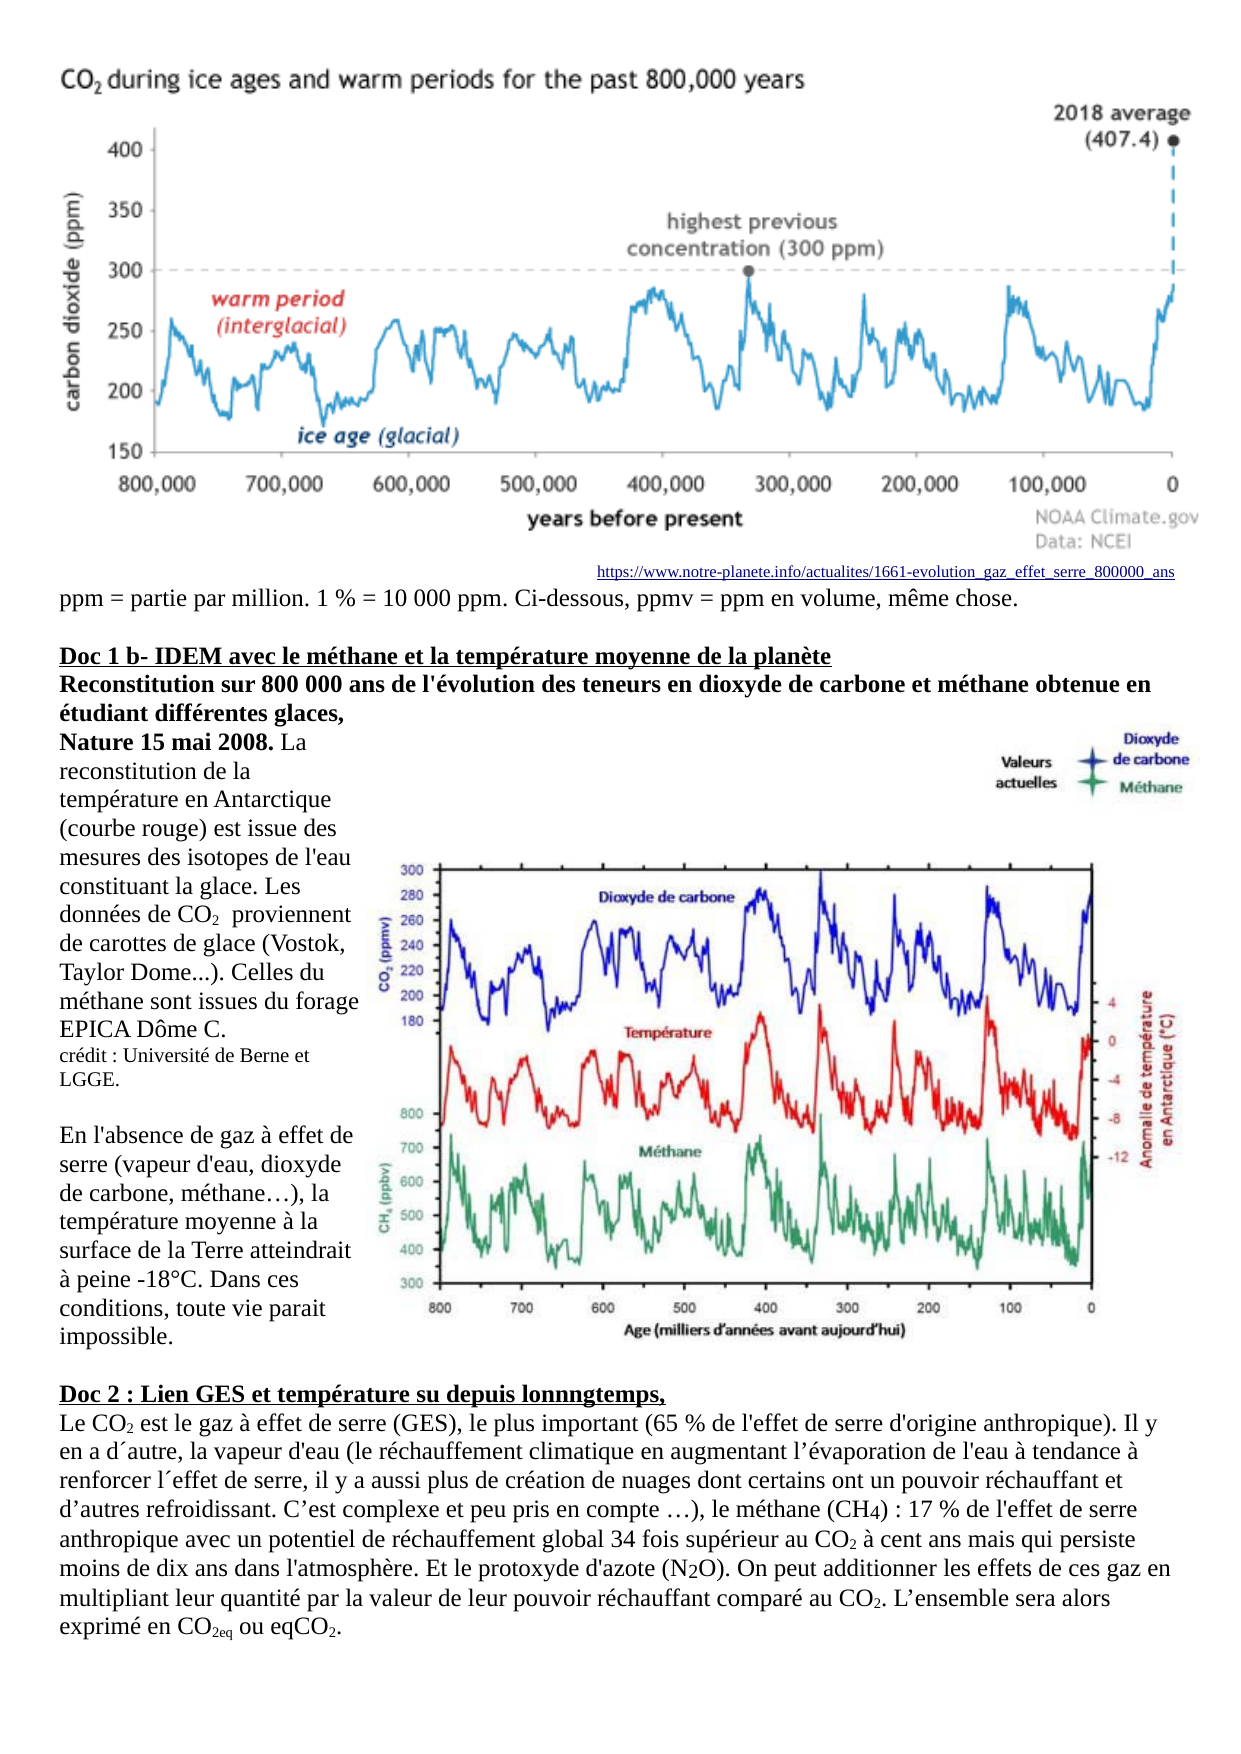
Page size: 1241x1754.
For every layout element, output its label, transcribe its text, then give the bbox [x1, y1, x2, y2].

picture [365, 723, 1200, 1345]
picture [58, 65, 1199, 555]
text En l'absence de gaz à effet de serre (vapeur d'eau, dioxyde de carbone, méthane…), la température moyenne à la surface de la Terre atteindrait à peine -18°C. Dans ces conditions, toute vie parait impossible. [59, 1120, 1181, 1350]
text Reconstitution sur 800 000 ans de l'évolution des teneurs en dioxyde de carbone et méthane obtenue en étudiant différentes glaces, Nature 15 mai 2008. La reconstitution de la température en Antarctique (courbe rouge) est issue des mesures des isotopes de l'eau constituant la glace. Les données de CO2 proviennent de carottes de glace (Vostok, Taylor Dome...). Celles du méthane sont issues du forage EPICA Dôme C. crédit : Université de Berne et LGGE. [59, 669, 1181, 1091]
text [59, 59, 1181, 65]
text Le CO2 est le gaz à effet de serre (GES), le plus important (65 % de l'effet de serre d'origine anthropique). Il y en a d´autre, la vapeur d'eau (le réchauffement climatique en augmentant l’évaporation de l'eau à tendance à renforcer l´effet de serre, il y a aussi plus de création de nuages dont certains ont un pouvoir réchauffant et d’autres refroidissant. C’est complexe et peu pris en compte …), le méthane (CH4) : 17 % de l'effet de serre anthropique avec un potentiel de réchauffement global 34 fois supérieur au CO2 à cent ans mais qui persiste moins de dix ans dans l'atmosphère. Et le protoxyde d'azote (N2O). On peut additionner les effets de ces gaz en multipliant leur quantité par la valeur de leur pouvoir réchauffant comparé au CO2. L’ensemble sera alors exprimé en CO2eq ou eqCO2. [59, 1408, 1181, 1640]
text Doc 2 : Lien GES et température su depuis lonnngtemps, [59, 1379, 1181, 1408]
text ppm = partie par million. 1 % = 10 000 ppm. Ci-dessous, ppmv = ppm en volume, même chose. [59, 583, 1181, 612]
text Doc 1 b- IDEM avec le méthane et la température moyenne de la planète [59, 641, 1181, 669]
text https://www.notre-planete.info/actualites/1661-evolution_gaz_effet_serre_800000_ans [59, 555, 1181, 583]
